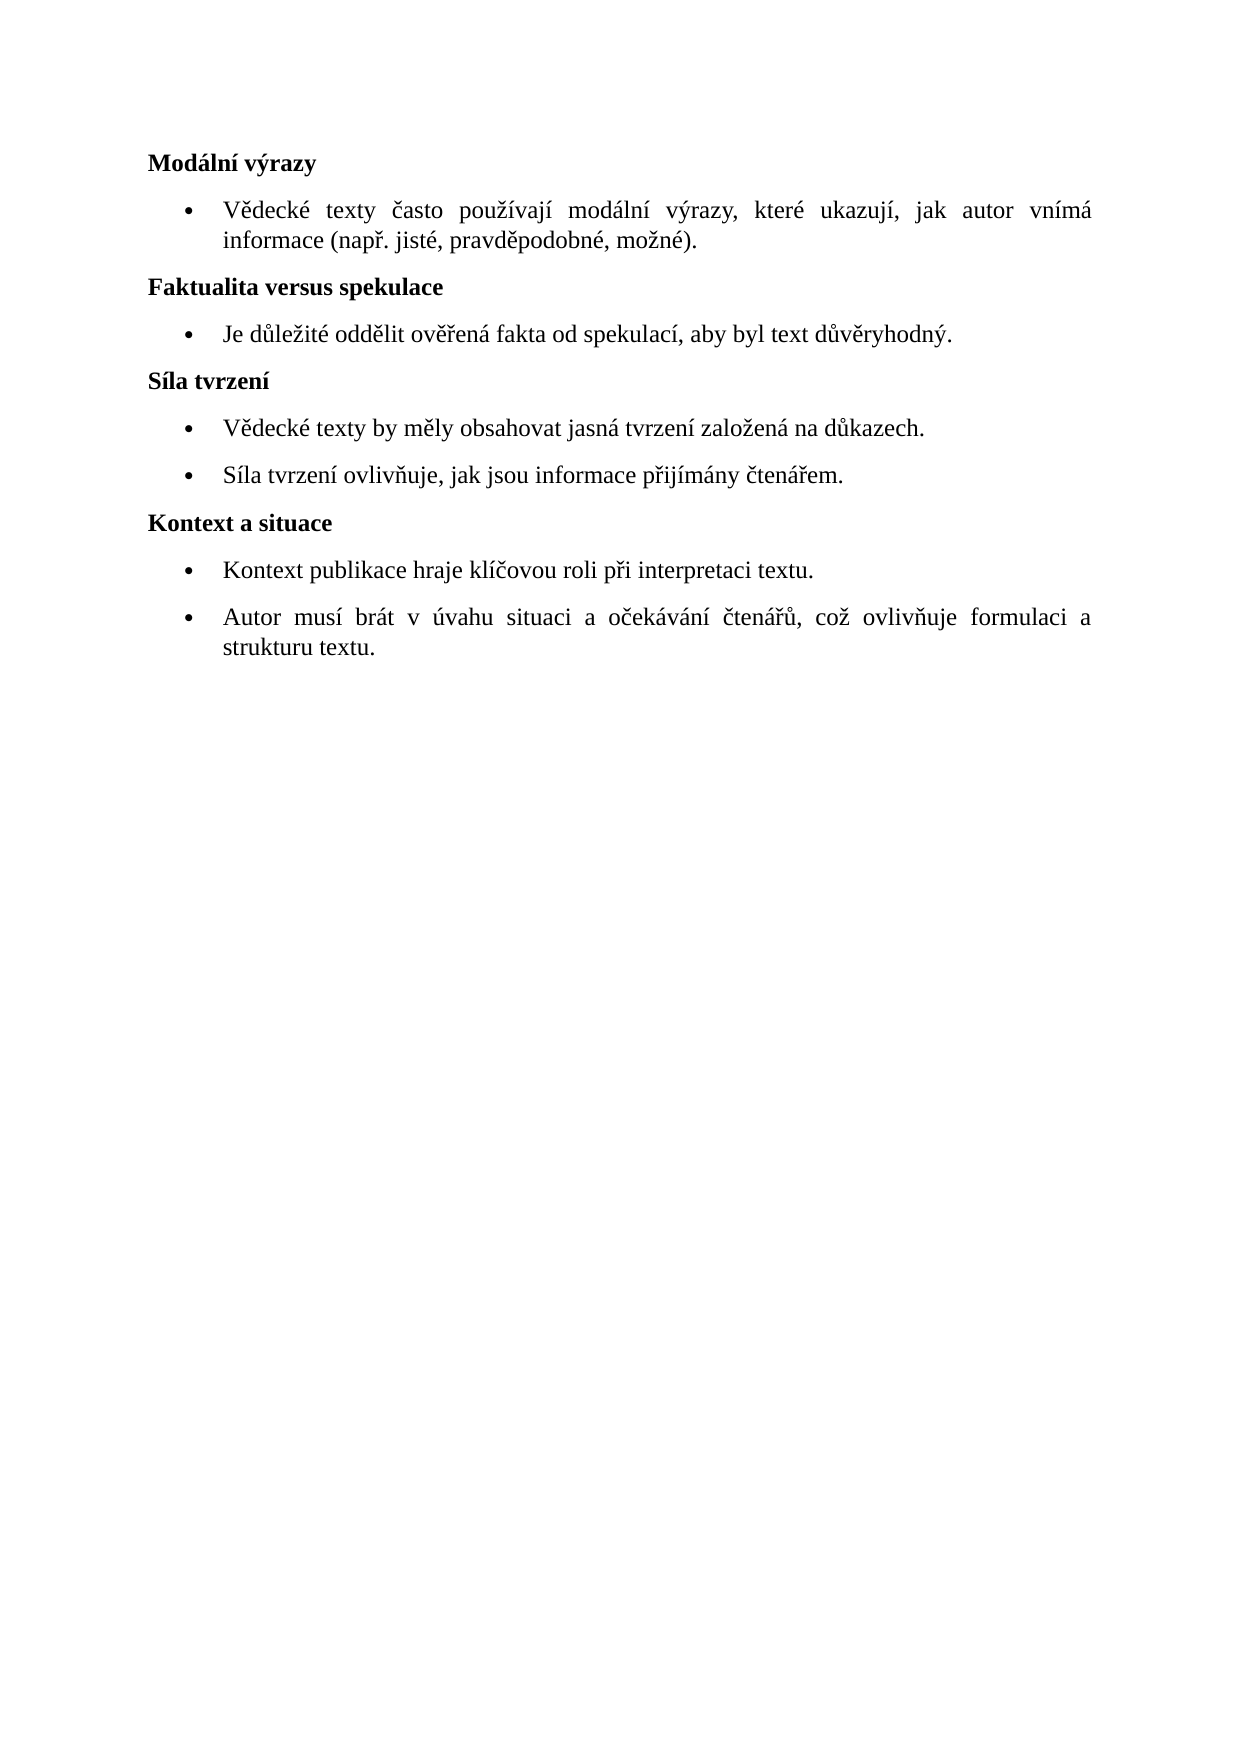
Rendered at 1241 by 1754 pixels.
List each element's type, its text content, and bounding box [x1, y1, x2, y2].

list Síla tvrzení ovlivňuje, jak jsou informace přijímány čtenářem. [185, 461, 1093, 489]
list Autor musí brát v úvahu situaci a očekávání čtenářů, což ovlivňuje formulaci a strukturu textu. [185, 602, 1093, 661]
list Vědecké texty by měly obsahovat jasná tvrzení založená na důkazech. [185, 413, 1093, 442]
text Síla tvrzení [148, 366, 1093, 395]
text Faktualita versus spekulace [148, 272, 1093, 301]
text Kontext a situace [148, 508, 1093, 536]
list Vědecké texty často používají modální výrazy, které ukazují, jak autor vnímá informace (např. jisté, pravděpodobné, možné). [185, 195, 1093, 254]
text Modální výrazy [148, 148, 1093, 176]
list Je důležité oddělit ověřená fakta od spekulací, aby byl text důvěryhodný. [185, 319, 1093, 348]
list Kontext publikace hraje klíčovou roli při interpretaci textu. [185, 555, 1093, 583]
